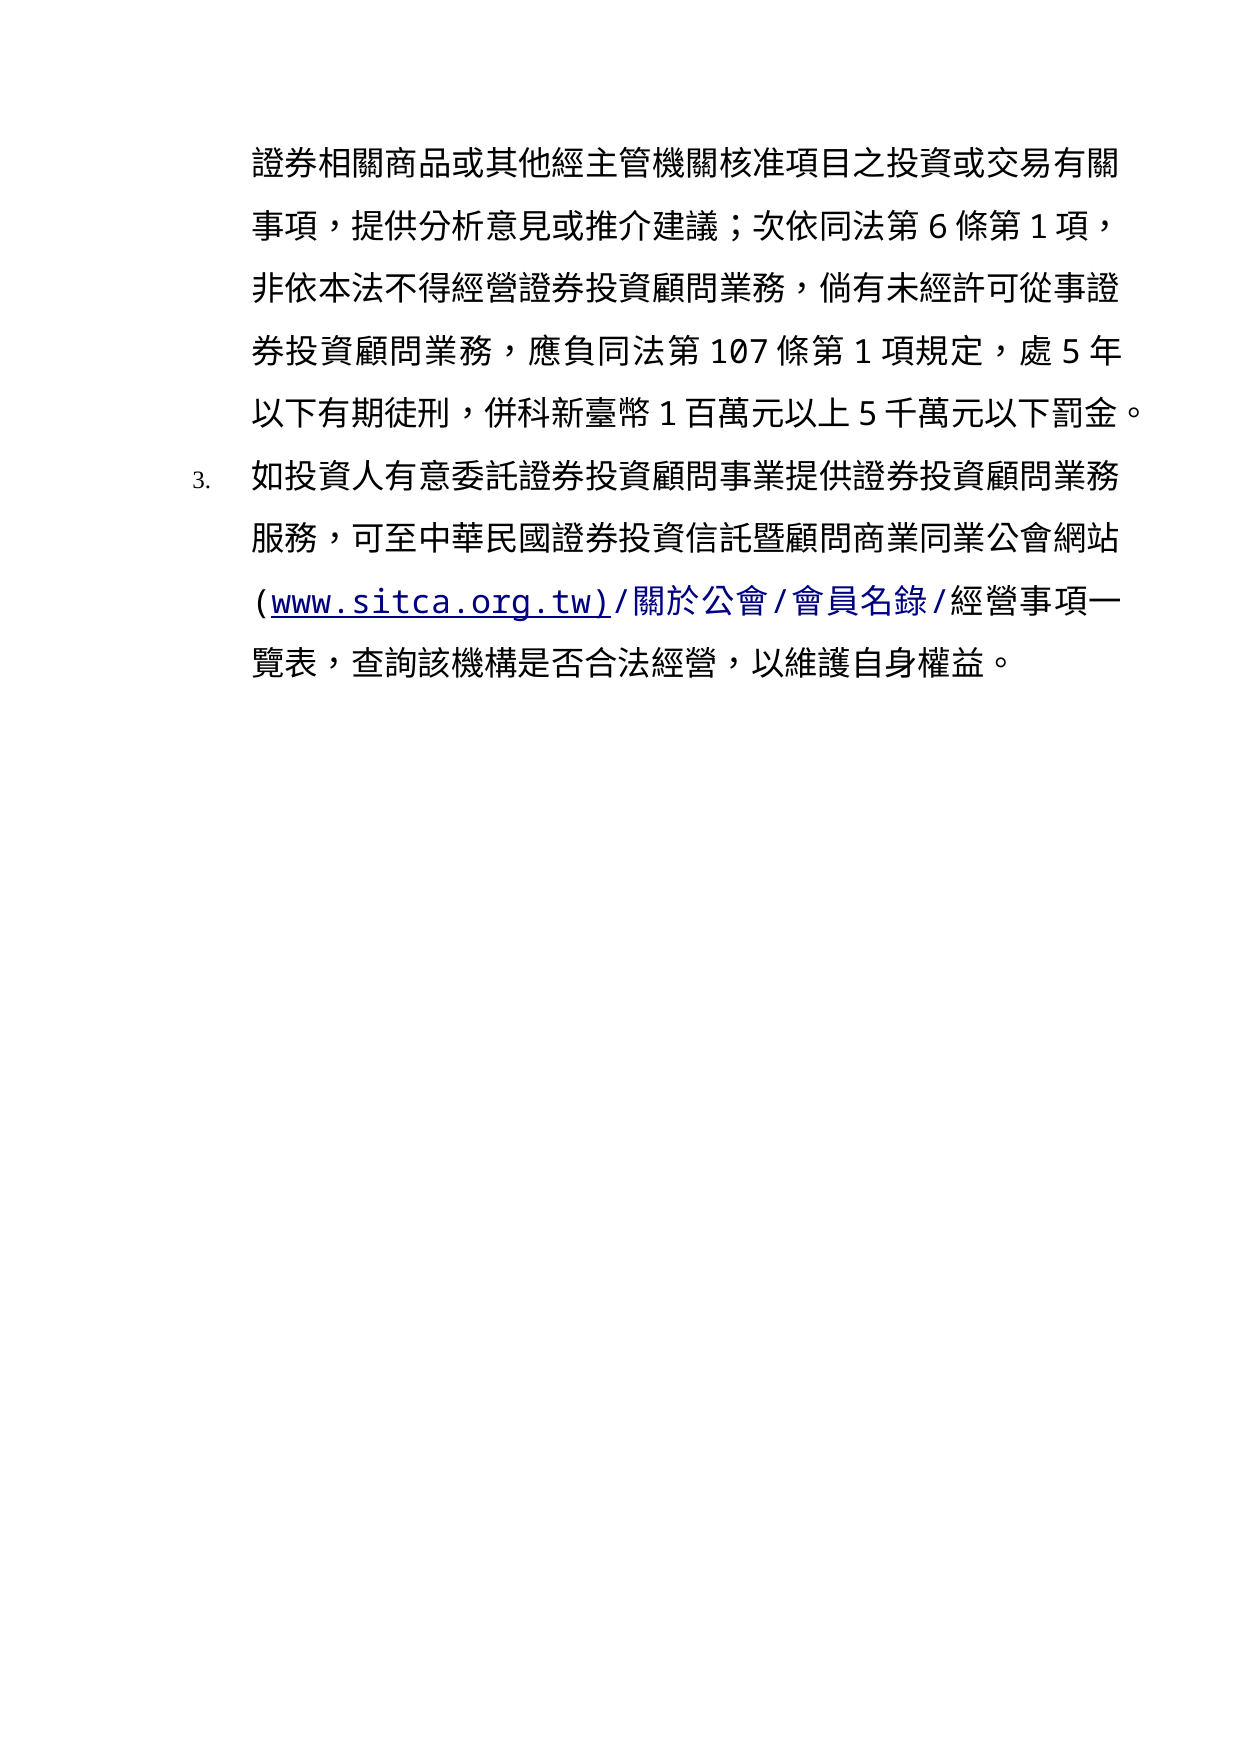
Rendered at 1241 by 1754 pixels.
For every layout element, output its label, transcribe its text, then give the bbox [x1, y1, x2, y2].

list 依證券投資信託及顧問法第4條第1項規定，證券投資顧問係指直接或間接自委任人或第三人取得報酬，對有價證券、證券相關商品或其他經主管機關核准項目之投資或交易有關事項，提供分析意見或推介建議；次依同法第6條第1項，非依本法不得經營證券投資顧問業務，倘有未經許可從事證券投資顧問業務，應負同法第107條第1項規定，處5年以下有期徒刑，併科新臺幣1百萬元以上5千萬元以下罰金。 [192, 119, 1122, 432]
list 如投資人有意委託證券投資顧問事業提供證券投資顧問業務服務，可至中華民國證券投資信託暨顧問商業同業公會網站(www.sitca.org.tw)/關於公會/會員名錄/經營事項一覽表，查詢該機構是否合法經營，以維護自身權益。 [192, 432, 1122, 682]
